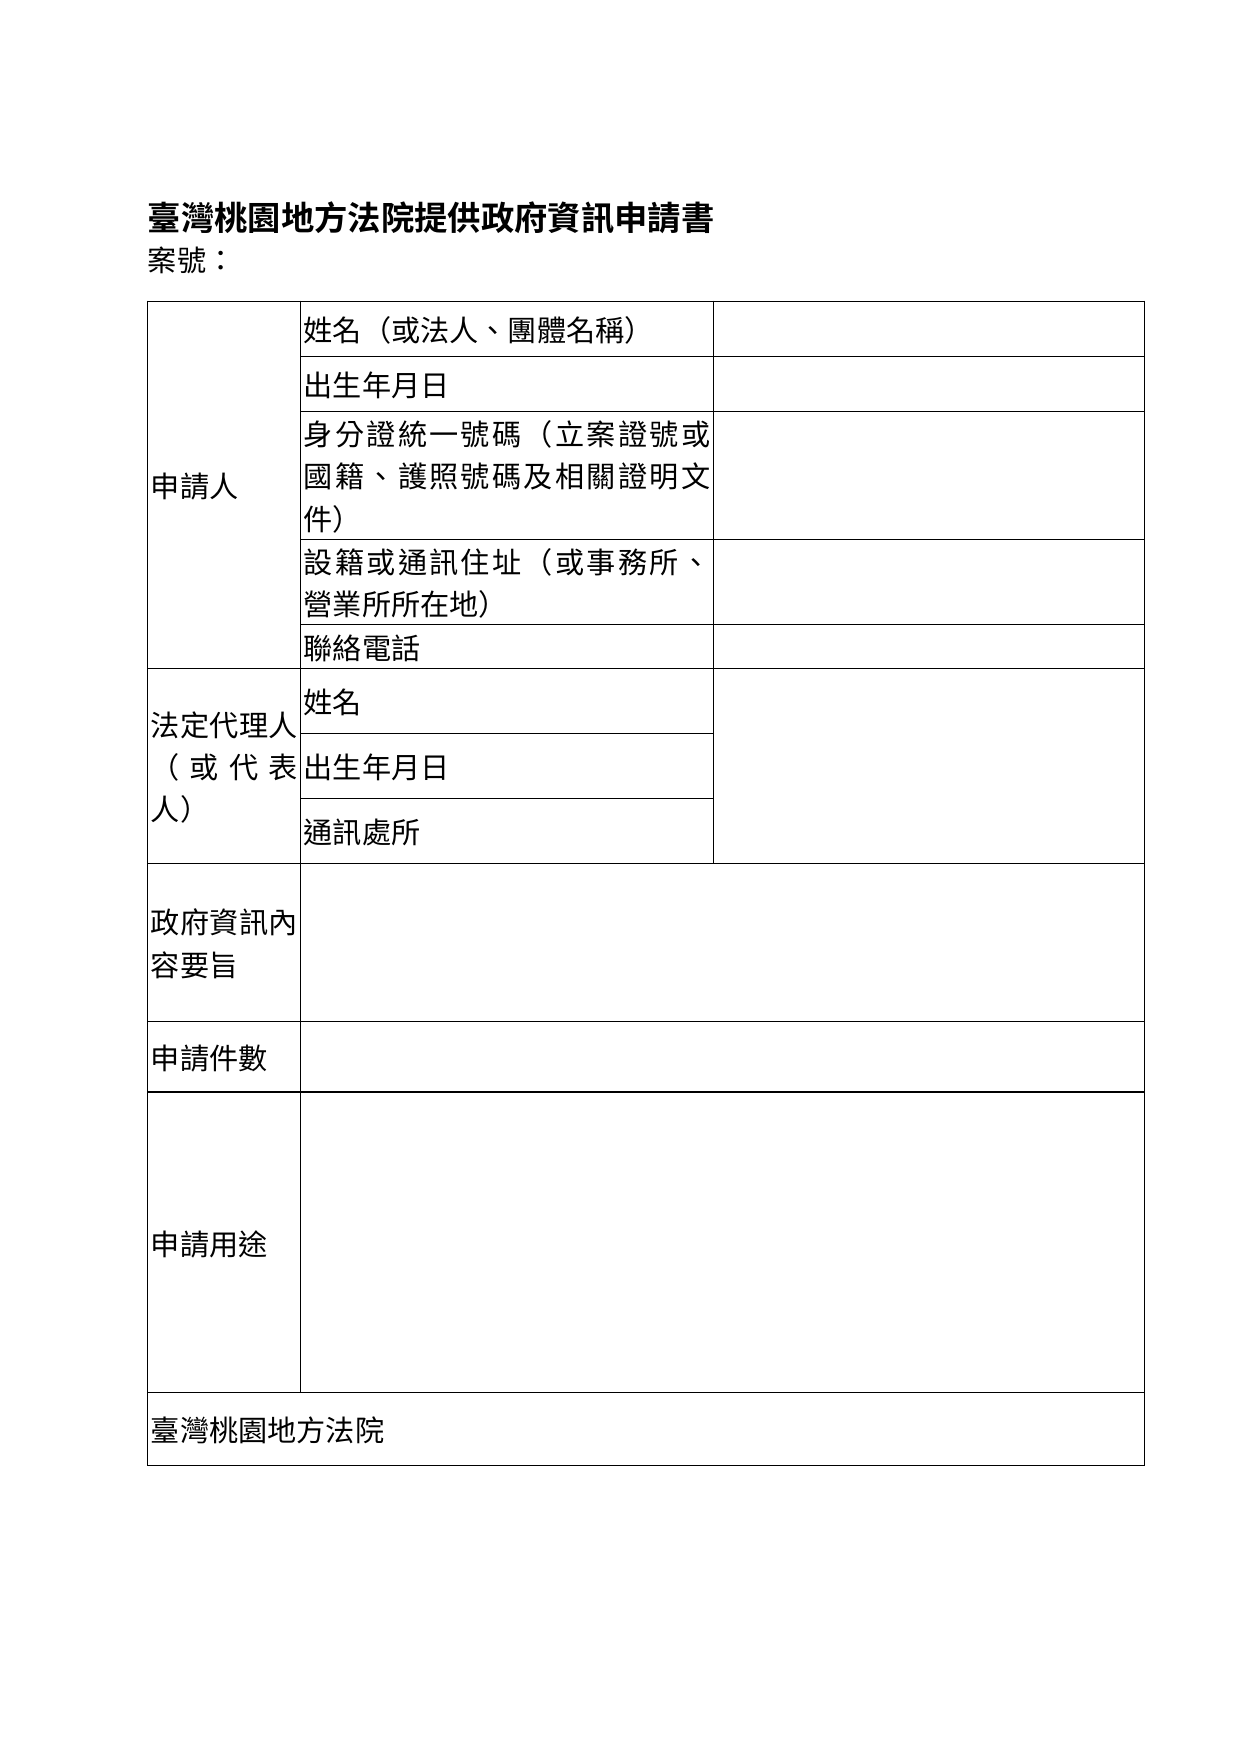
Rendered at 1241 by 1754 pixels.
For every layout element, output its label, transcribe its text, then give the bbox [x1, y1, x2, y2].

table_cell 身分證統一號碼（立案證號或國籍、護照號碼及相關證明文件） [301, 412, 713, 538]
table_cell 法定代理人（或代表人） [148, 669, 300, 863]
table_cell [714, 625, 1144, 667]
table_cell [714, 540, 1144, 624]
table_cell 姓名 [301, 669, 713, 733]
table_cell [714, 357, 1144, 411]
table_cell 臺灣桃園地方法院 [148, 1393, 1144, 1465]
table_header 申請人 [148, 302, 300, 667]
table_cell 申請件數 [148, 1022, 300, 1091]
table_cell [714, 669, 1144, 863]
text 案號： [148, 237, 1092, 279]
text 臺灣桃園地方法院提供政府資訊申請書 [148, 175, 1092, 237]
table_cell [301, 864, 1144, 1021]
table_header 姓名（或法人、團體名稱） [301, 302, 713, 356]
table_cell 出生年月日 [301, 357, 713, 411]
table_cell 申請用途 [148, 1093, 300, 1392]
table_cell 出生年月日 [301, 734, 713, 798]
table_header [714, 302, 1144, 356]
table_cell 聯絡電話 [301, 625, 713, 667]
table_cell [301, 1022, 1144, 1091]
table_cell 政府資訊內容要旨 [148, 864, 300, 1021]
table_cell [714, 412, 1144, 538]
table_cell 設籍或通訊住址（或事務所、營業所所在地） [301, 540, 713, 624]
table_cell 通訊處所 [301, 799, 713, 863]
table_cell [301, 1093, 1144, 1392]
